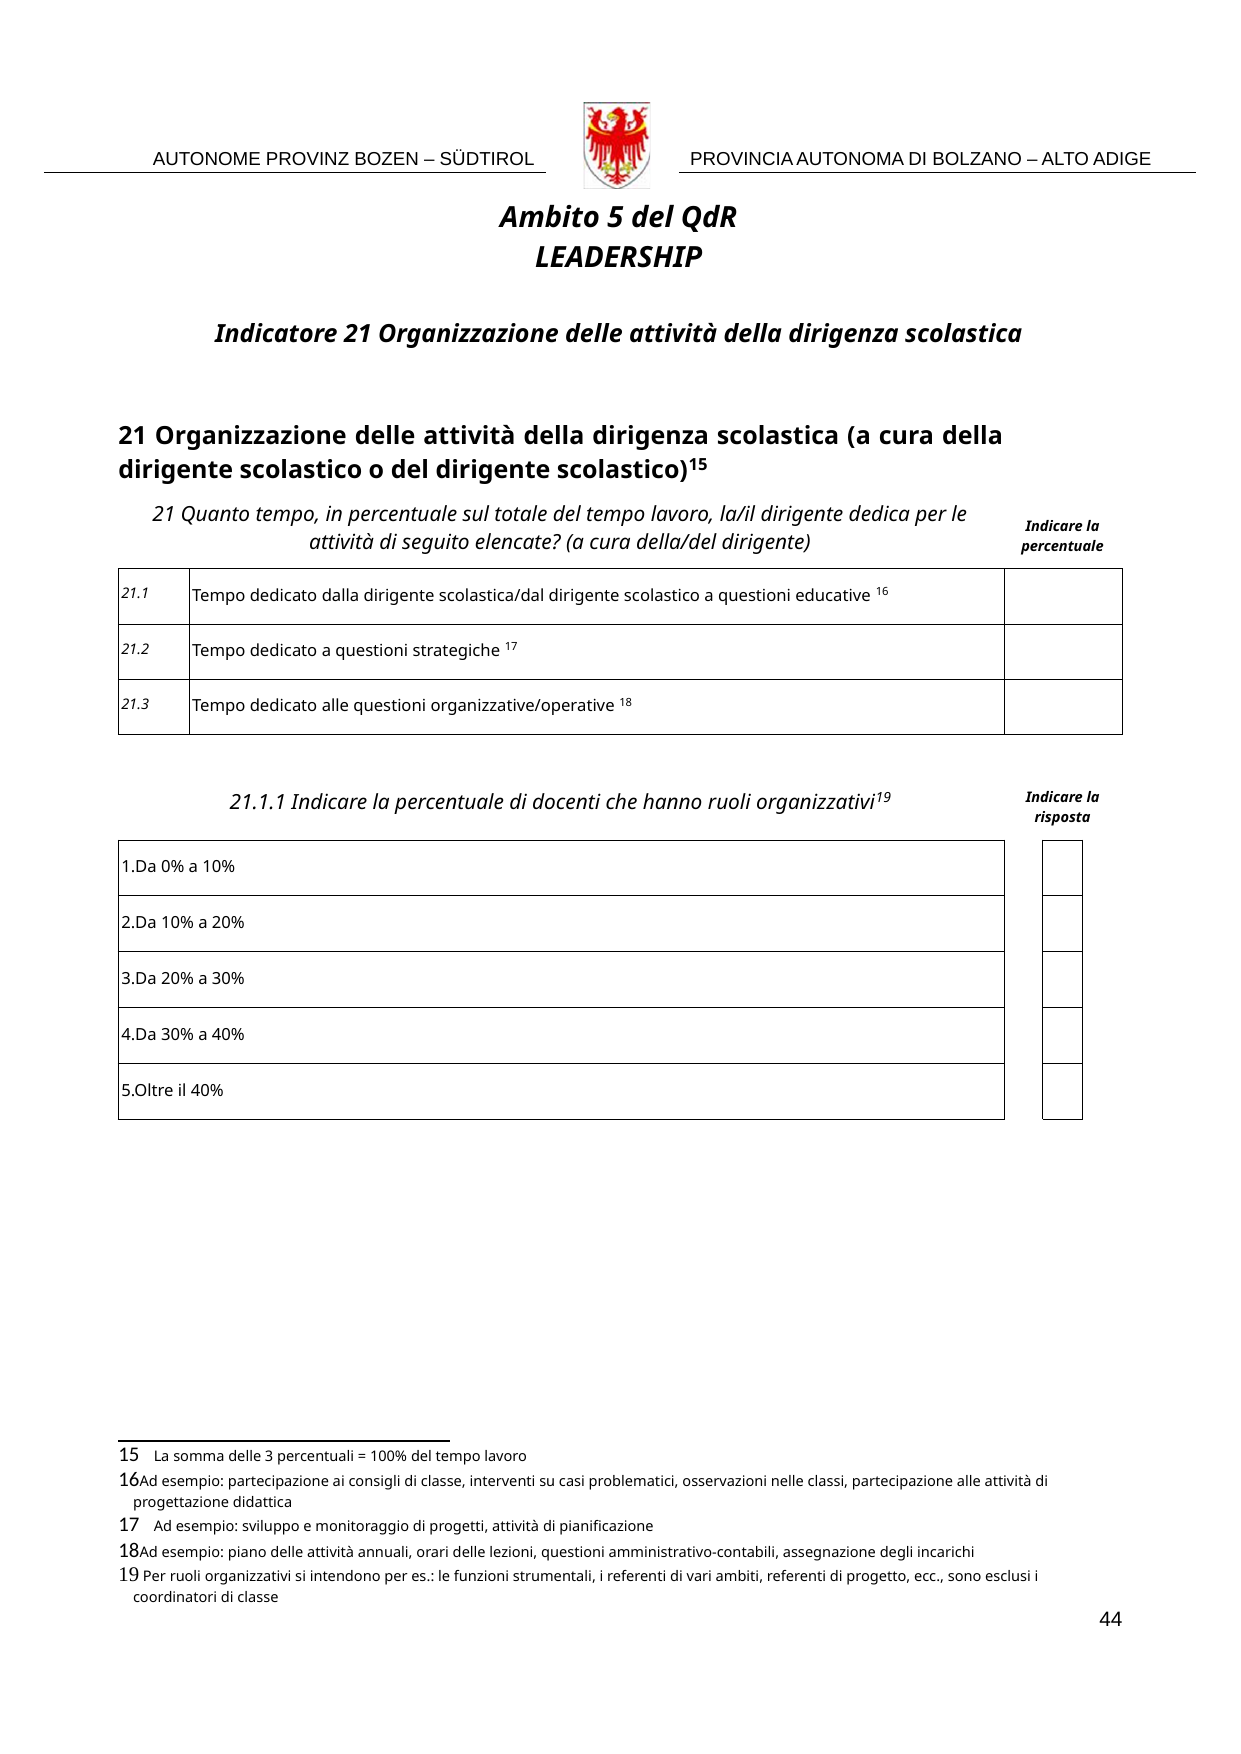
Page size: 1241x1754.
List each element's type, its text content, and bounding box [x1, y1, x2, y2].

table_cell [1083, 1063, 1122, 1119]
table_cell [1083, 951, 1122, 1007]
table_cell 21.2 [119, 625, 189, 679]
table_cell 1.Da 0% a 10% [119, 841, 1004, 895]
text Indicatore 21 Organizzazione delle attività della dirigenza scolastica [118, 316, 1122, 350]
table_cell [1005, 680, 1122, 734]
text LEADERSHIP [118, 236, 1122, 276]
table_cell 2.Da 10% a 20% [119, 896, 1004, 951]
table_cell [1043, 1008, 1082, 1063]
table_cell [1043, 1064, 1082, 1119]
table_cell [1043, 952, 1082, 1007]
table_cell 21.3 [119, 680, 189, 734]
table_header Indicare la risposta [1004, 787, 1122, 839]
table_header Indicare la percentuale [1004, 418, 1122, 568]
table_cell 3.Da 20% a 30% [119, 952, 1004, 1007]
table_cell 5.Oltre il 40% [119, 1064, 1004, 1119]
table_cell [1005, 625, 1122, 679]
table_cell [1083, 840, 1122, 895]
table_cell [1005, 951, 1042, 1007]
table_header 21 Organizzazione delle attività della dirigenza scolastica (a cura della dirigente scolastico o del dirigente scolastico) 21 Quanto tempo, in percentuale sul totale del tempo lavoro, la/il dirigente dedica per le attività di seguito elencate? (a cura della/del dirigente) [118, 418, 1004, 568]
text Ambito 5 del QdR [118, 197, 1122, 236]
table_cell [1005, 840, 1042, 895]
table_header 21.1.1 Indicare la percentuale di docenti che hanno ruoli organizzativi [118, 787, 1004, 839]
table_cell [1005, 1063, 1042, 1119]
table_cell [1083, 895, 1122, 951]
table_cell [1043, 841, 1082, 895]
table_cell Tempo dedicato alle questioni organizzative/operative [190, 680, 1004, 734]
table_cell [1005, 569, 1122, 623]
table_cell [1083, 1007, 1122, 1063]
table_cell 4.Da 30% a 40% [119, 1008, 1004, 1063]
table_cell [1005, 895, 1042, 951]
table_cell [1043, 896, 1082, 951]
table_cell 21.1 [119, 569, 189, 623]
table_cell Tempo dedicato a questioni strategiche [190, 625, 1004, 679]
table_cell Tempo dedicato dalla dirigente scolastica/dal dirigente scolastico a questioni educative [190, 569, 1004, 623]
table_cell [1005, 1007, 1042, 1063]
